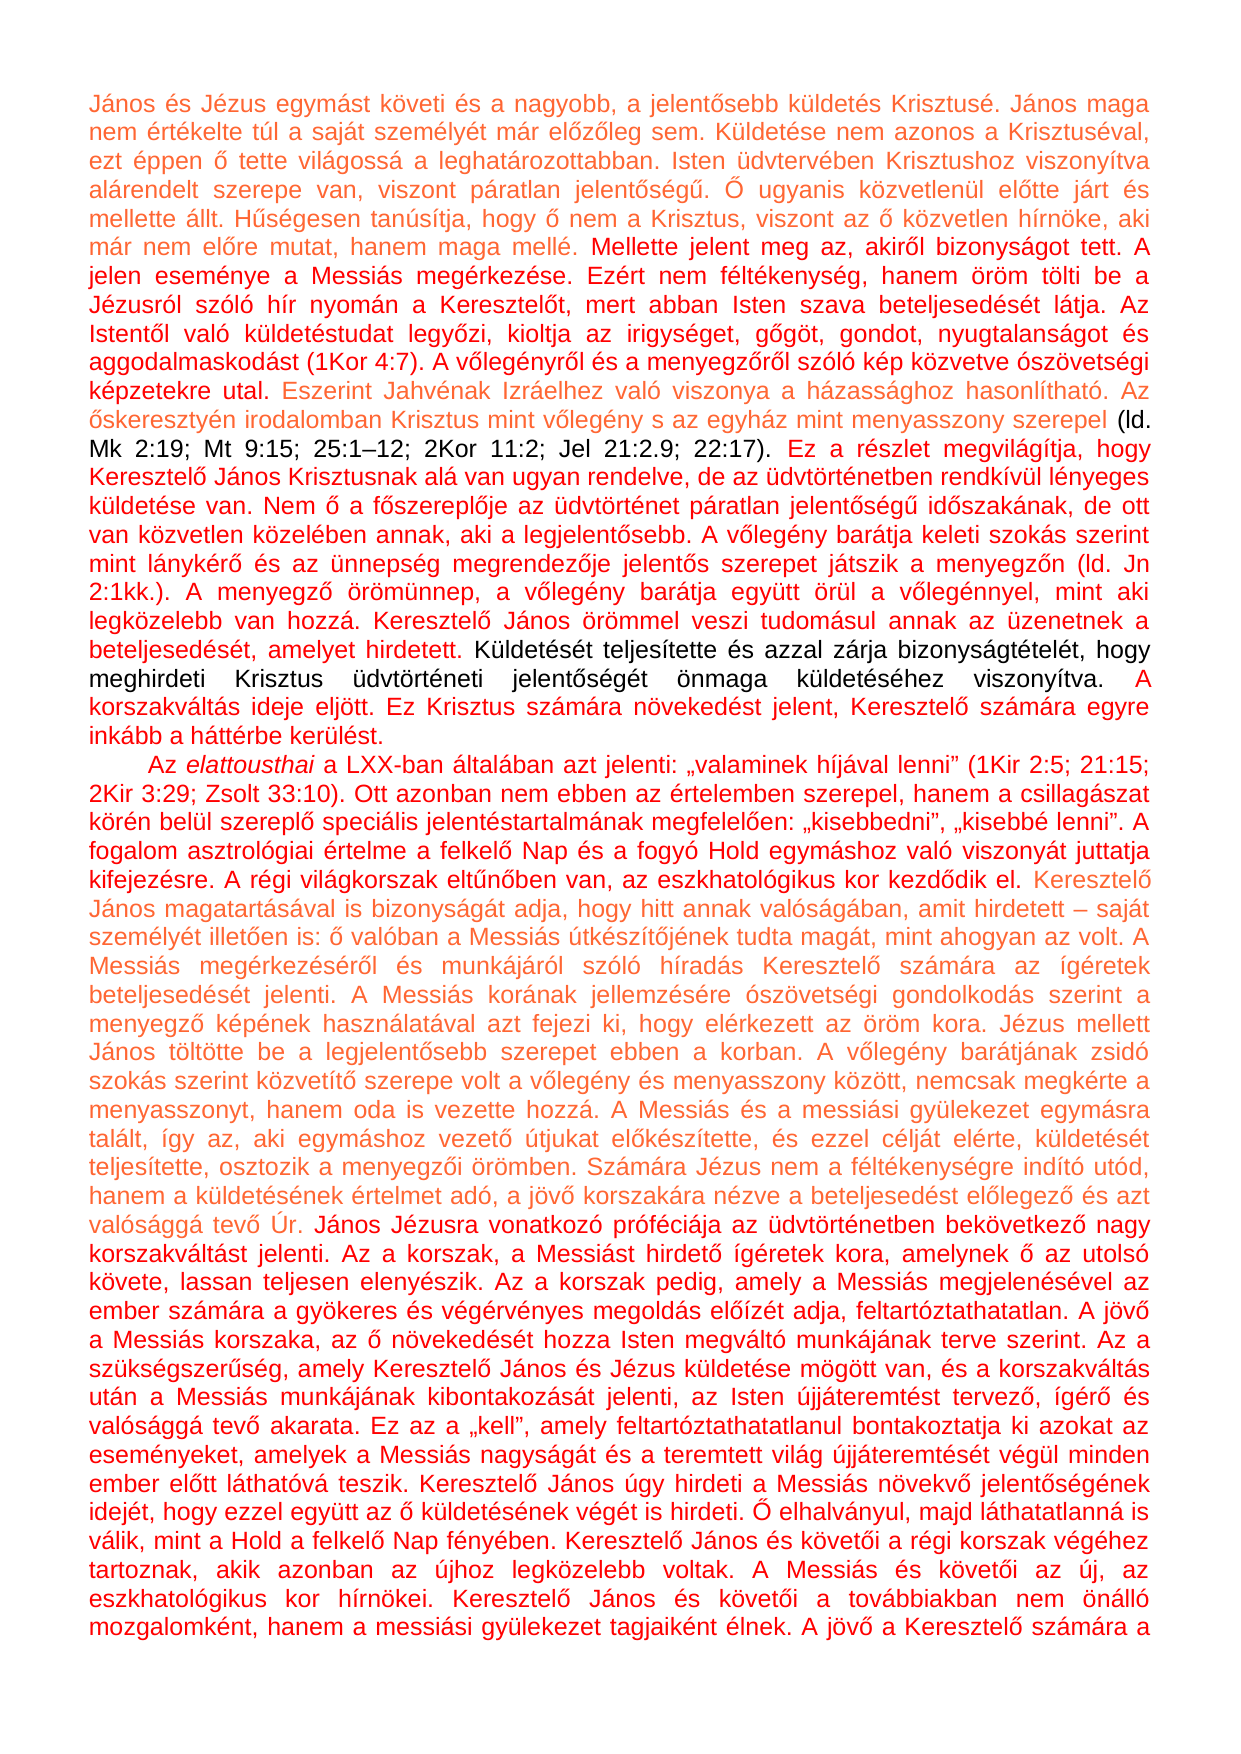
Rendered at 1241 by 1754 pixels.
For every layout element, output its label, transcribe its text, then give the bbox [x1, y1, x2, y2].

text János és Jézus egymást követi és a nagyobb, a jelentősebb küldetés Krisztusé. János maga nem értékelte túl a saját személyét már előzőleg sem. Küldetése nem azonos a Krisztuséval, ezt éppen ő tette világossá a leghatározottabban. Isten üdvtervében Krisztushoz viszonyítva alárendelt szerepe van, viszont páratlan jelentőségű. Ő ugyanis közvetlenül előtte járt és mellette állt. Hűségesen tanúsítja, hogy ő nem a Krisztus, viszont az ő közvetlen hírnöke, aki már nem előre mutat, hanem maga mellé. Mellette jelent meg az, akiről bizonyságot tett. A jelen eseménye a Messiás megérkezése. Ezért nem féltékenység, hanem öröm tölti be a Jézusról szóló hír nyomán a Keresztelőt, mert abban Isten szava beteljesedését látja. Az Istentől való küldetéstudat legyőzi, kioltja az irigységet, gőgöt, gondot, nyugtalanságot és aggodalmaskodást (1Kor 4:7). A vőlegényről és a menyegzőről szóló kép közvetve ószövetségi képzetekre utal. Eszerint Jahvénak Izráelhez való viszonya a házassághoz hasonlítható. Az őskeresztyén irodalomban Krisztus mint vőlegény s az egyház mint menyasszony szerepel (ld. Mk 2:19; Mt 9:15; 25:1‒12; 2Kor 11:2; Jel 21:2.9; 22:17). Ez a részlet megvilágítja, hogy Keresztelő János Krisztusnak alá van ugyan rendelve, de az üdvtörténetben rendkívül lényeges küldetése van. Nem ő a főszereplője az üdvtörténet páratlan jelentőségű időszakának, de ott van közvetlen közelében annak, aki a legjelentősebb. A vőlegény barátja keleti szokás szerint mint lánykérő és az ünnepség megrendezője jelentős szerepet játszik a menyegzőn (ld. Jn 2:1kk.). A menyegző örömünnep, a vőlegény barátja együtt örül a vőlegénnyel, mint aki legközelebb van hozzá. Keresztelő János örömmel veszi tudomásul annak az üzenetnek a beteljesedését, amelyet hirdetett. Küldetését teljesítette és azzal zárja bizonyságtételét, hogy meghirdeti Krisztus üdvtörténeti jelentőségét önmaga küldetéséhez viszonyítva. A korszakváltás ideje eljött. Ez Krisztus számára növekedést jelent, Keresztelő számára egyre inkább a háttérbe kerülést. [88, 88, 1152, 750]
text Az elattousthai a LXX-ban általában azt jelenti: „valaminek híjával lenni” (1Kir 2:5; 21:15; 2Kir 3:29; Zsolt 33:10). Ott azonban nem ebben az értelemben szerepel, hanem a csillagászat körén belül szereplő speciális jelentéstartalmának megfelelően: „kisebbedni”, „kisebbé lenni”. A fogalom asztrológiai értelme a felkelő Nap és a fogyó Hold egymáshoz való viszonyát juttatja kifejezésre. A régi világkorszak eltűnőben van, az eszkhatológikus kor kezdődik el. Keresztelő János magatartásával is bizonyságát adja, hogy hitt annak valóságában, amit hirdetett – saját személyét illetően is: ő valóban a Messiás útkészítőjének tudta magát, mint ahogyan az volt. A Messiás megérkezéséről és munkájáról szóló híradás Keresztelő számára az ígéretek beteljesedését jelenti. A Messiás korának jellemzésére ószövetségi gondolkodás szerint a menyegző képének használatával azt fejezi ki, hogy elérkezett az öröm kora. Jézus mellett János töltötte be a legjelentősebb szerepet ebben a korban. A vőlegény barátjának zsidó szokás szerint közvetítő szerepe volt a vőlegény és menyasszony között, nemcsak megkérte a menyasszonyt, hanem oda is vezette hozzá. A Messiás és a messiási gyülekezet egymásra talált, így az, aki egymáshoz vezető útjukat előkészítette, és ezzel célját elérte, küldetését teljesítette, osztozik a menyegzői örömben. Számára Jézus nem a féltékenységre indító utód, hanem a küldetésének értelmet adó, a jövő korszakára nézve a beteljesedést előlegező és azt valósággá tevő Úr. János Jézusra vonatkozó próféciája az üdvtörténetben bekövetkező nagy korszakváltást jelenti. Az a korszak, a Messiást hirdető ígéretek kora, amelynek ő az utolsó követe, lassan teljesen elenyészik. Az a korszak pedig, amely a Messiás megjelenésével az ember számára a gyökeres és végérvényes megoldás előízét adja, feltartóztathatatlan. A jövő a Messiás korszaka, az ő növekedését hozza Isten megváltó munkájának terve szerint. Az a szükségszerűség, amely Keresztelő János és Jézus küldetése mögött van, és a korszakváltás után a Messiás munkájának kibontakozását jelenti, az Isten újjáteremtést tervező, ígérő és valósággá tevő akarata. Ez az a „kell”, amely feltartóztathatatlanul bontakoztatja ki azokat az eseményeket, amelyek a Messiás nagyságát és a teremtett világ újjáteremtését végül minden ember előtt láthatóvá teszik. Keresztelő János úgy hirdeti a Messiás növekvő jelentőségének idejét, hogy ezzel együtt az ő küldetésének végét is hirdeti. Ő elhalványul, majd láthatatlanná is válik, mint a Hold a felkelő Nap fényében. Keresztelő János és követői a régi korszak végéhez tartoznak, akik azonban az újhoz legközelebb voltak. A Messiás és követői az új, az eszkhatológikus kor hírnökei. Keresztelő János és követői a továbbiakban nem önálló mozgalomként, hanem a messiási gyülekezet tagjaiként élnek. A jövő a Keresztelő számára a [88, 750, 1152, 1641]
